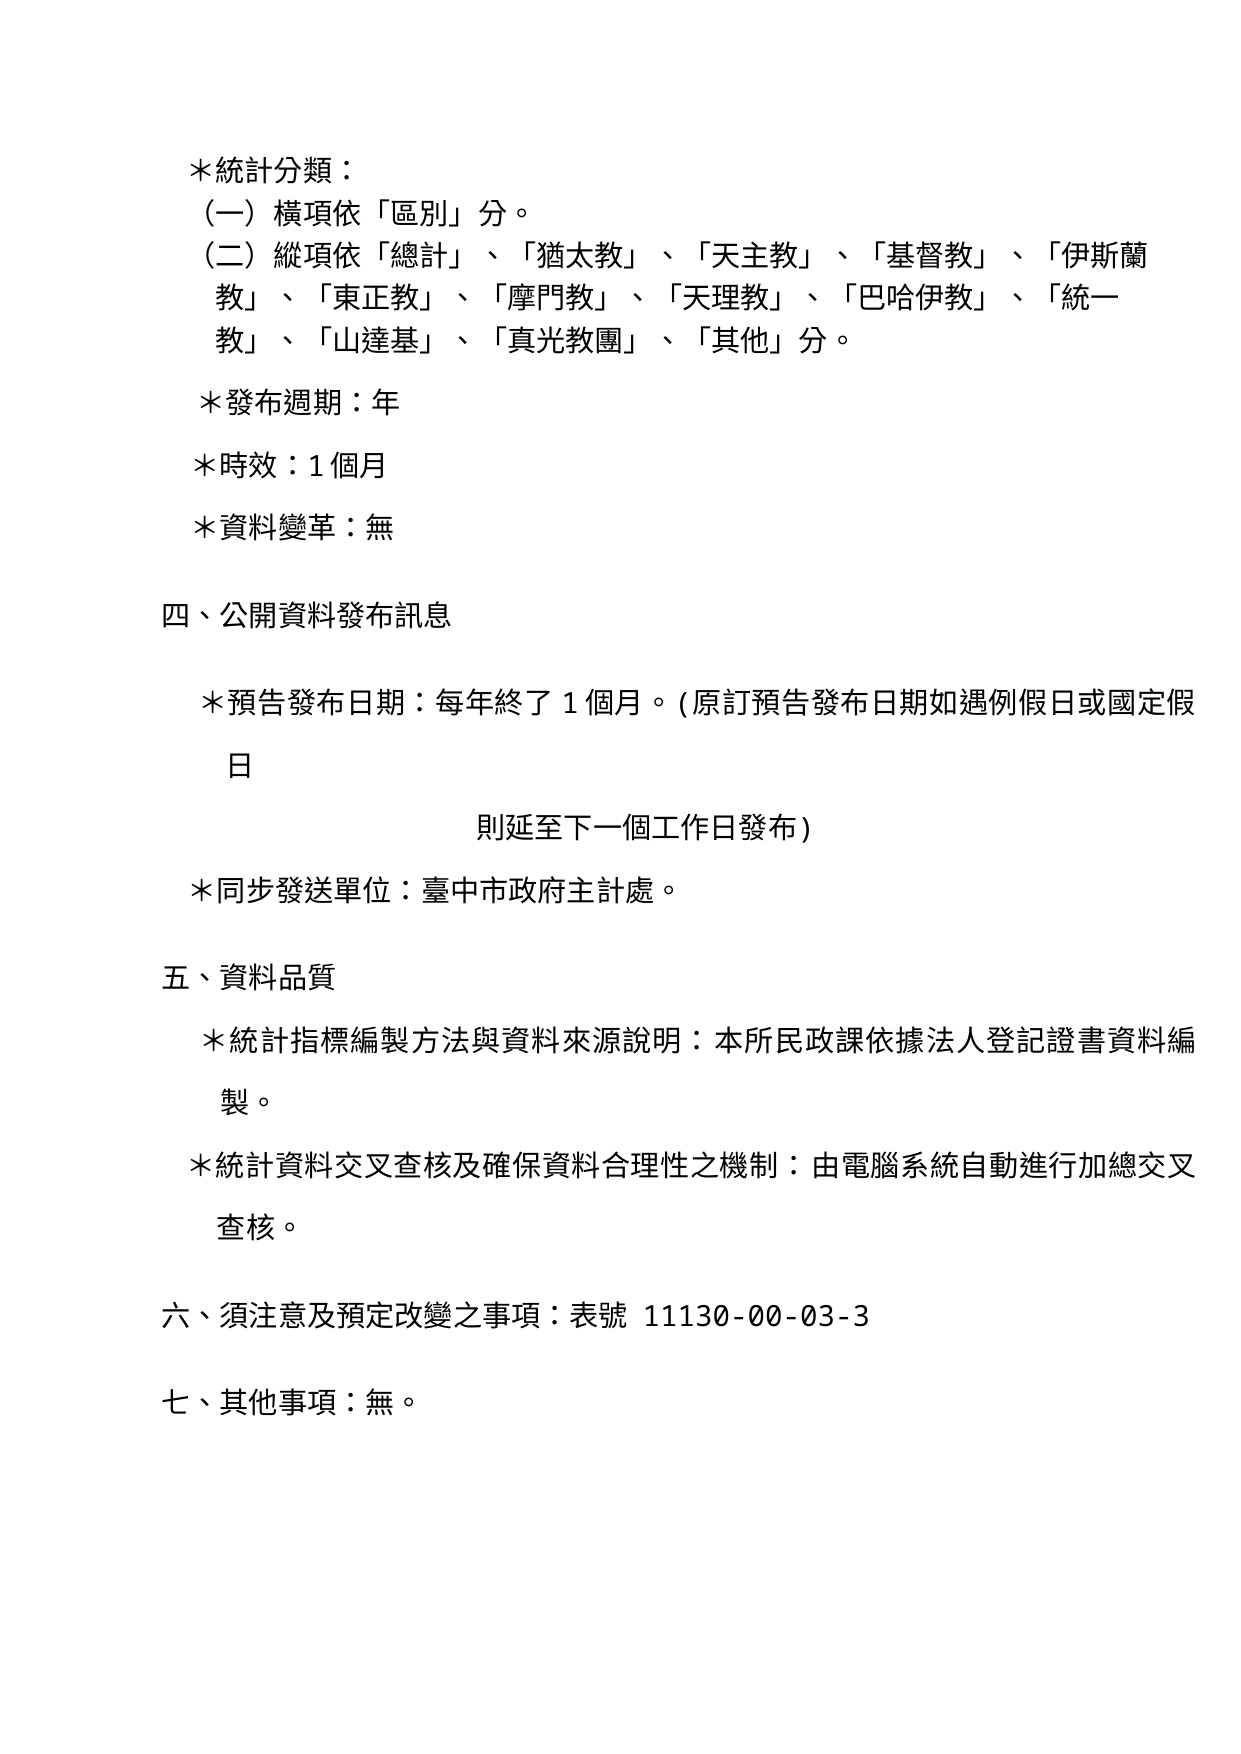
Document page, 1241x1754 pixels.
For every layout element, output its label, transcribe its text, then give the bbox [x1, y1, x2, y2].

table_header ＊統計分類： （一）橫項依「區別」分。 （二）縱項依「總計」、「猶太教」、「天主教」、「基督教」、「伊斯蘭教」、「東正教」、「摩門教」、「天理教」、「巴哈伊教」、「統一教」、「山達基」、「真光教團」、「其他」分。 ＊發布週期：年 ＊時效：1個月 ＊資料變革：無 四、公開資料發布訊息 ＊預告發布日期：每年終了1個月。(原訂預告發布日期如遇例假日或國定假日 則延至下一個工作日發布) ＊同步發送單位：臺中市政府主計處。 五、資料品質 ＊統計指標編製方法與資料來源說明：本所民政課依據法人登記證書資料編製。 ＊統計資料交叉查核及確保資料合理性之機制：由電腦系統自動進行加總交叉查核。 六、須注意及預定改變之事項：表號 11130-00-03-3 七、其他事項：無。 [150, 148, 1209, 1422]
